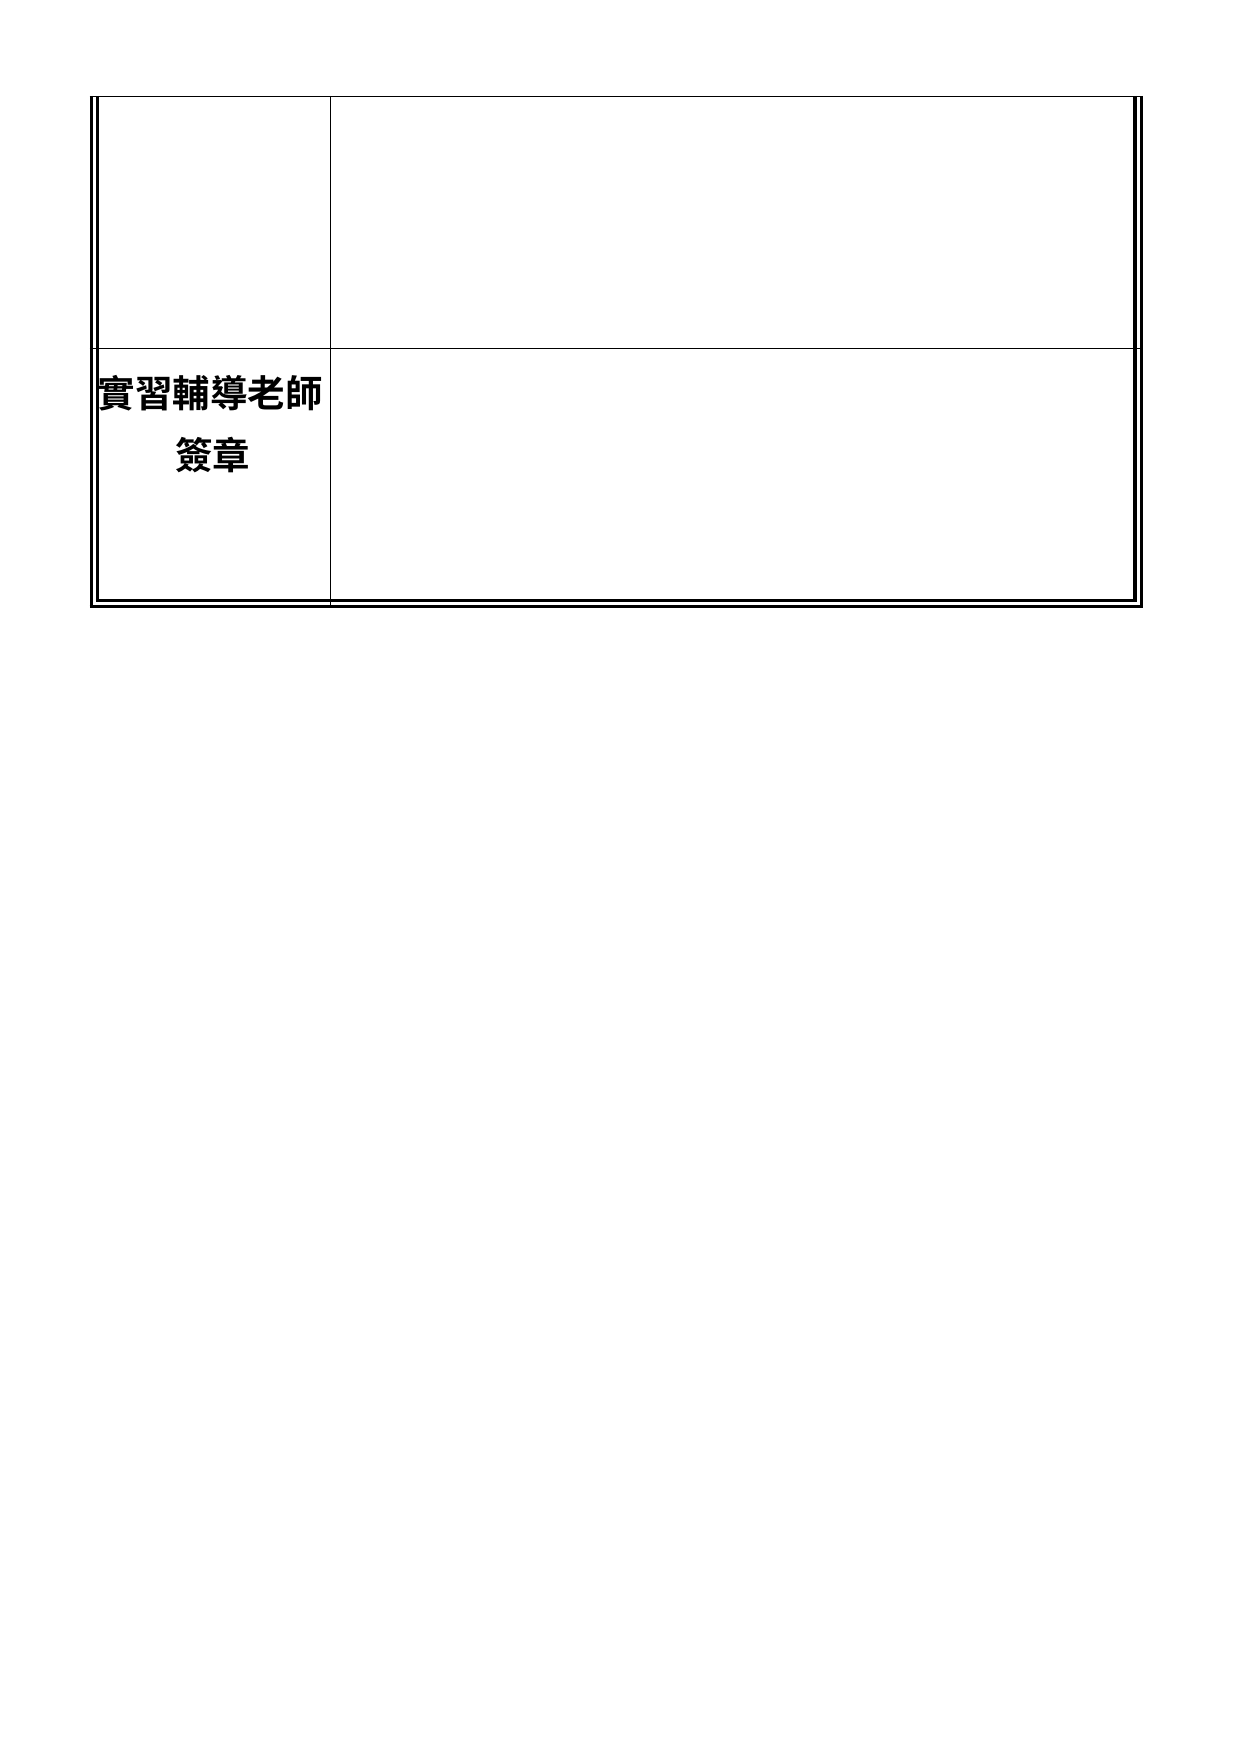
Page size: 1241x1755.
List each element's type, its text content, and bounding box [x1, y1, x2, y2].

table_cell [99, 97, 330, 347]
table_cell 實習輔導老師 簽章 [99, 349, 330, 599]
table_cell [331, 349, 1133, 599]
table_cell [331, 97, 1133, 347]
